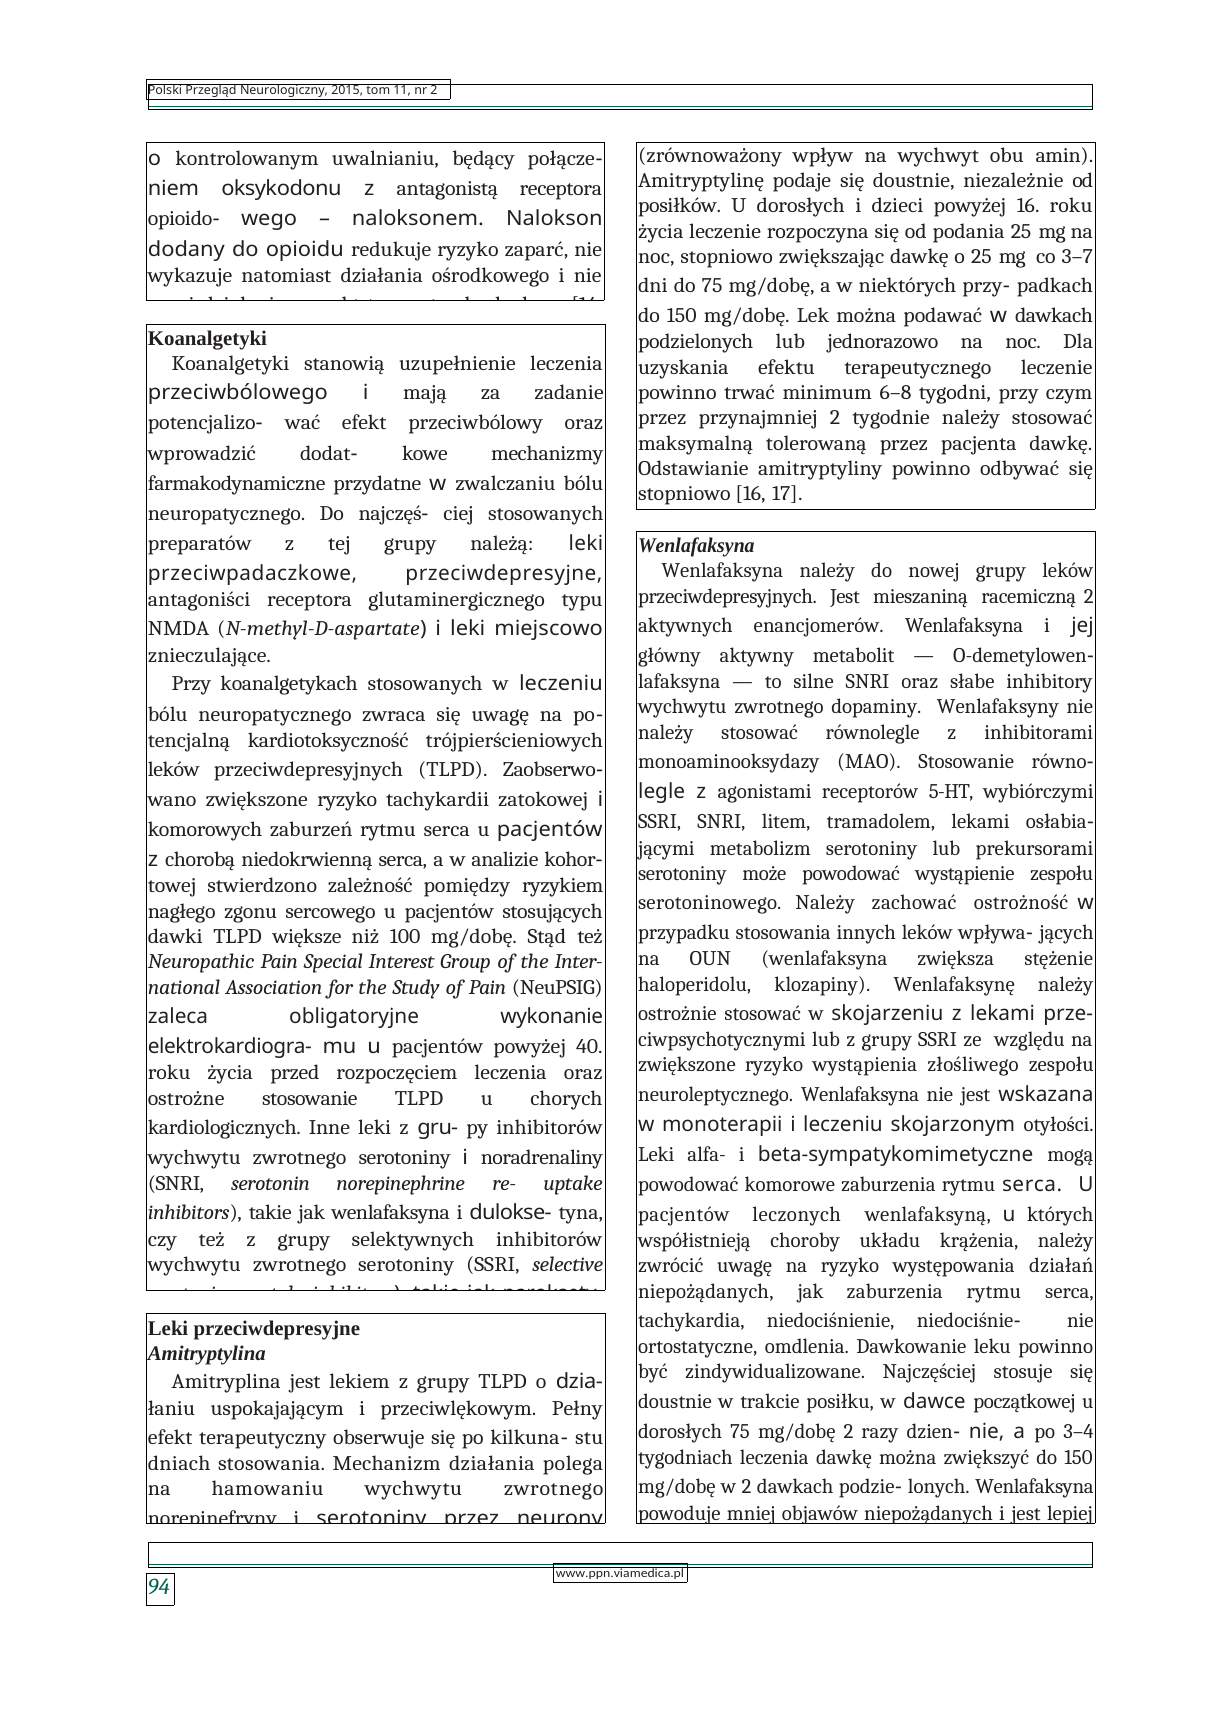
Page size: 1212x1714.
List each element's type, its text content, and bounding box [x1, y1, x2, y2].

text o kontrolowanym uwalnianiu, będący połącze- niem oksykodonu z antagonistą receptora opioido- wego – naloksonem. Nalokson dodany do opioidu redukuje ryzyko zaparć, nie wykazuje natomiast działania ośrodkowego i nie znosi działania an- algetycznego oksykodonu [14, 15]. [148, 143, 602, 300]
text 94 [148, 1574, 174, 1601]
text Przy koanalgetykach stosowanych w leczeniu bólu neuropatycznego zwraca się uwagę na po- tencjalną kardiotoksyczność trójpierścieniowych leków przeciwdepresyjnych (TLPD). Zaobserwo- wano zwiększone ryzyko tachykardii zatokowej i komorowych zaburzeń rytmu serca u pacjentów z chorobą niedokrwienną serca, a w analizie kohor- towej stwierdzono zależność pomiędzy ryzykiem nagłego zgonu sercowego u pacjentów stosujących dawki TLPD większe niż 100 mg/dobę. Stąd też Neuropathic Pain Special Interest Group of the Inter- national Association for the Study of Pain (NeuPSIG) zaleca obligatoryjne wykonanie elektrokardiogra- mu u pacjentów powyżej 40. roku życia przed rozpoczęciem leczenia oraz ostrożne stosowanie TLPD u chorych kardiologicznych. Inne leki z gru- py inhibitorów wychwytu zwrotnego serotoniny i noradrenaliny (SNRI, serotonin norepinephrine re- uptake inhibitors), takie jak wenlafaksyna i dulokse- tyna, czy też z grupy selektywnych inhibitorów wychwytu zwrotnego serotoniny (SSRI, selective serotonin reuptake inhibitors), takie jak paroksety- na, fluoksetyna, sertralina i citalopram, rzadziej są przyczyną występowania objawów niepożądanych, jednak ich skuteczność jest niższa w porównaniu z lekami z grupy TLPD [16, 17]. [148, 668, 603, 1290]
text Amitryptylina [148, 1341, 605, 1365]
text Koanalgetyki [148, 326, 605, 350]
text Wenlafaksyna należy do nowej grupy leków przeciwdepresyjnych. Jest mieszaniną racemiczną 2 aktywnych enancjomerów. Wenlafaksyna i jej główny aktywny metabolit — O-demetylowen- lafaksyna — to silne SNRI oraz słabe inhibitory wychwytu zwrotnego dopaminy. Wenlafaksyny nie należy stosować równolegle z inhibitorami monoaminooksydazy (MAO). Stosowanie równo- legle z agonistami receptorów 5-HT, wybiórczymi SSRI, SNRI, litem, tramadolem, lekami osłabia- jącymi metabolizm serotoniny lub prekursorami serotoniny może powodować wystąpienie zespołu serotoninowego. Należy zachować ostrożność w przypadku stosowania innych leków wpływa- jących na OUN (wenlafaksyna zwiększa stężenie haloperidolu, klozapiny). Wenlafaksynę należy ostrożnie stosować w skojarzeniu z lekami prze- ciwpsychotycznymi lub z grupy SSRI ze względu na zwiększone ryzyko wystąpienia złośliwego zespołu neuroleptycznego. Wenlafaksyna nie jest wskazana w monoterapii i leczeniu skojarzonym otyłości. Leki alfa- i beta-sympatykomimetyczne mogą powodować komorowe zaburzenia rytmu serca. U pacjentów leczonych wenlafaksyną, u których współistnieją choroby układu krążenia, należy zwrócić uwagę na ryzyko występowania działań niepożądanych, jak zaburzenia rytmu serca, tachykardia, niedociśnienie, niedociśnie- nie ortostatyczne, omdlenia. Dawkowanie leku powinno być zindywidualizowane. Najczęściej stosuje się doustnie w trakcie posiłku, w dawce początkowej u dorosłych 75 mg/dobę 2 razy dzien- nie, a po 3–4 tygodniach leczenia dawkę można zwiększyć do 150 mg/dobę w 2 dawkach podzie- lonych. Wenlafaksyna powoduje mniej objawów niepożądanych i jest lepiej tolerowana niż TLPD, nie wykazuje też efektu antycholinergicznego [638, 559, 1093, 1523]
text Polski Przegląd Neurologiczny, 2015, tom 11, nr 2 [149, 85, 449, 98]
text (zrównoważony wpływ na wychwyt obu amin). Amitryptylinę podaje się doustnie, niezależnie od posiłków. U dorosłych i dzieci powyżej 16. roku życia leczenie rozpoczyna się od podania 25 mg na noc, stopniowo zwiększając dawkę o 25 mg co 3–7 dni do 75 mg/dobę, a w niektórych przy- padkach do 150 mg/dobę. Lek można podawać w dawkach podzielonych lub jednorazowo na noc. Dla uzyskania efektu terapeutycznego leczenie powinno trwać minimum 6–8 tygodni, przy czym przez przynajmniej 2 tygodnie należy stosować maksymalną tolerowaną przez pacjenta dawkę. Odstawianie amitryptyliny powinno odbywać się stopniowo [16, 17]. [638, 143, 1093, 506]
text Wenlafaksyna [638, 533, 1095, 557]
text Leki przeciwdepresyjne [148, 1316, 605, 1339]
text www.ppn.viamedica.pl [556, 1568, 687, 1581]
text Amitryplina jest lekiem z grupy TLPD o dzia- łaniu uspokajającym i przeciwlękowym. Pełny efekt terapeutyczny obserwuje się po kilkuna- stu dniach stosowania. Mechanizm działania polega na hamowaniu wychwytu zwrotnego norepinefryny i serotoniny przez neurony OUN [148, 1366, 603, 1523]
text Koanalgetyki stanowią uzupełnienie leczenia przeciwbólowego i mają za zadanie potencjalizo- wać efekt przeciwbólowy oraz wprowadzić dodat- kowe mechanizmy farmakodynamiczne przydatne w zwalczaniu bólu neuropatycznego. Do najczęś- ciej stosowanych preparatów z tej grupy należą: leki przeciwpadaczkowe, przeciwdepresyjne, antagoniści receptora glutaminergicznego typu NMDA (N-methyl-D-aspartate) i leki miejscowo znieczulające. [148, 352, 603, 667]
